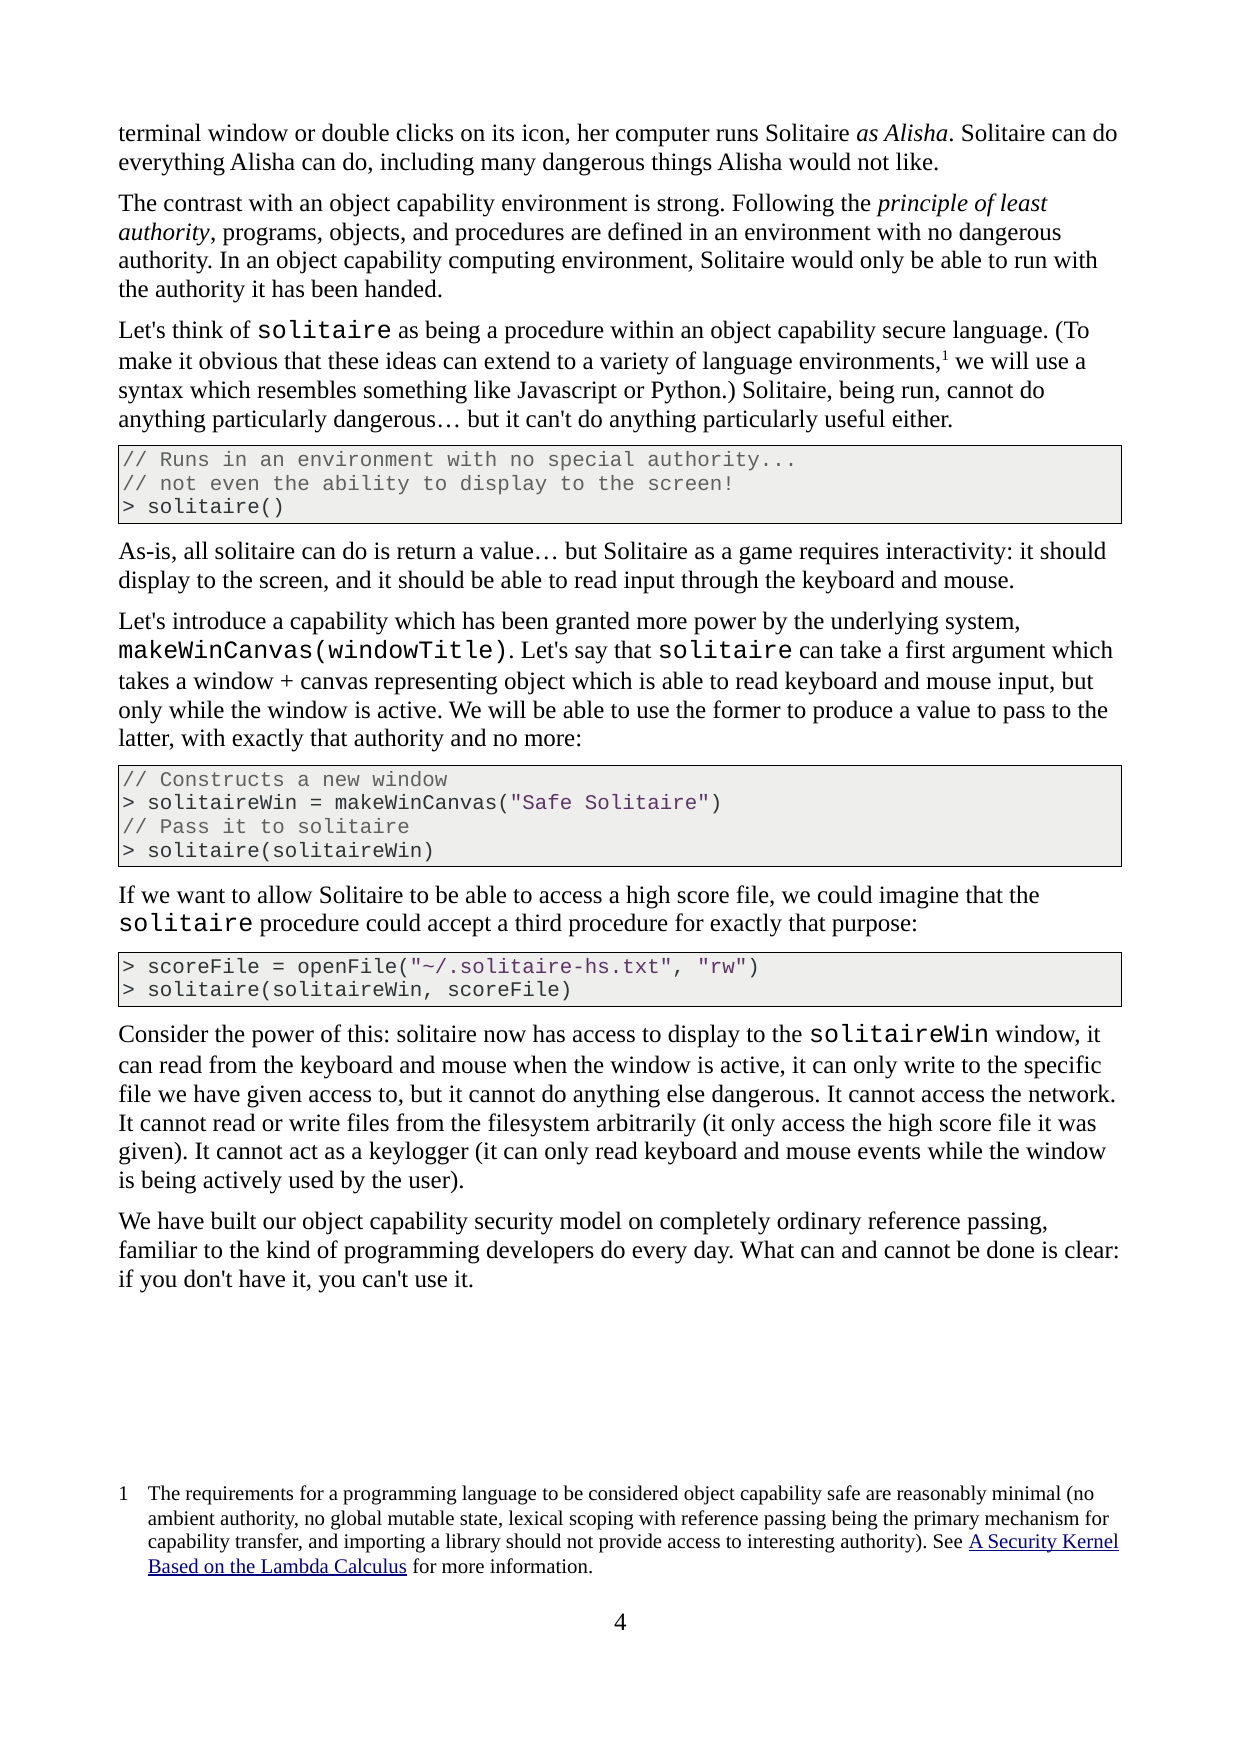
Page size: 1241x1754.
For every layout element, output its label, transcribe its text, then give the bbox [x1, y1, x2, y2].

text // Constructs a new window [119, 766, 1121, 788]
text As-is, all solitaire can do is return a value… but Solitaire as a game requires interactivity: it should display to the screen, and it should be able to read input through the keyboard and mouse. [118, 536, 1122, 594]
text We have built our object capability security model on completely ordinary reference passing, familiar to the kind of programming developers do every day. What can and cannot be done is clear: if you don't have it, you can't use it. [118, 1206, 1122, 1293]
text > solitaire() [119, 492, 1121, 523]
text > solitaireWin = makeWinCanvas("Safe Solitaire") [119, 788, 1121, 812]
text Consider the power of this: solitaire now has access to display to the solitaireWin window, it can read from the keyboard and mouse when the window is active, it can only write to the specific file we have given access to, but it cannot do anything else dangerous. It cannot access the network. It cannot read or write files from the filesystem arbitrarily (it only access the high score file it was given). It cannot act as a keylogger (it can only read keyboard and mouse events while the window is being actively used by the user). [118, 1019, 1122, 1194]
text // not even the ability to display to the screen! [119, 469, 1121, 492]
text > solitaire(solitaireWin, scoreFile) [119, 975, 1121, 1006]
text The contrast with an object capability environment is strong. Following the principle of least authority, programs, objects, and procedures are defined in an environment with no dangerous authority. In an object capability computing environment, Solitaire would only be able to run with the authority it has been handed. [118, 188, 1122, 303]
text // Pass it to solitaire [119, 812, 1121, 836]
text The requirements for a programming language to be considered object capability safe are reasonably minimal (no ambient authority, no global mutable state, lexical scoping with reference passing being the primary mechanism for capability transfer, and importing a library should not provide access to interesting authority). See A Security Kernel Based on the Lambda Calculus for more information. [118, 1481, 1122, 1578]
text If we want to allow Solitaire to be able to access a high score file, we could imagine that the solitaire procedure could accept a third procedure for exactly that purpose: [118, 880, 1122, 939]
text // Runs in an environment with no special authority... [119, 446, 1121, 469]
text Let's introduce a capability which has been granted more power by the underlying system, makeWinCanvas(windowTitle). Let's say that solitaire can take a first argument which takes a window + canvas representing object which is able to read keyboard and mouse input, but only while the window is active. We will be able to use the former to produce a value to pass to the latter, with exactly that authority and no more: [118, 606, 1122, 752]
text Let's think of solitaire as being a procedure within an object capability secure language. (To make it obvious that these ideas can extend to a variety of language environments, we will use a syntax which resembles something like Javascript or Python.) Solitaire, being run, cannot do anything particularly dangerous… but it can't do anything particularly useful either. [118, 316, 1122, 433]
text > solitaire(solitaireWin) [119, 836, 1121, 866]
text > scoreFile = openFile("~/.solitaire-hs.txt", "rw") [119, 953, 1121, 975]
text terminal window or double clicks on its icon, her computer runs Solitaire as Alisha. Solitaire can do everything Alisha can do, including many dangerous things Alisha would not like. [118, 118, 1122, 176]
